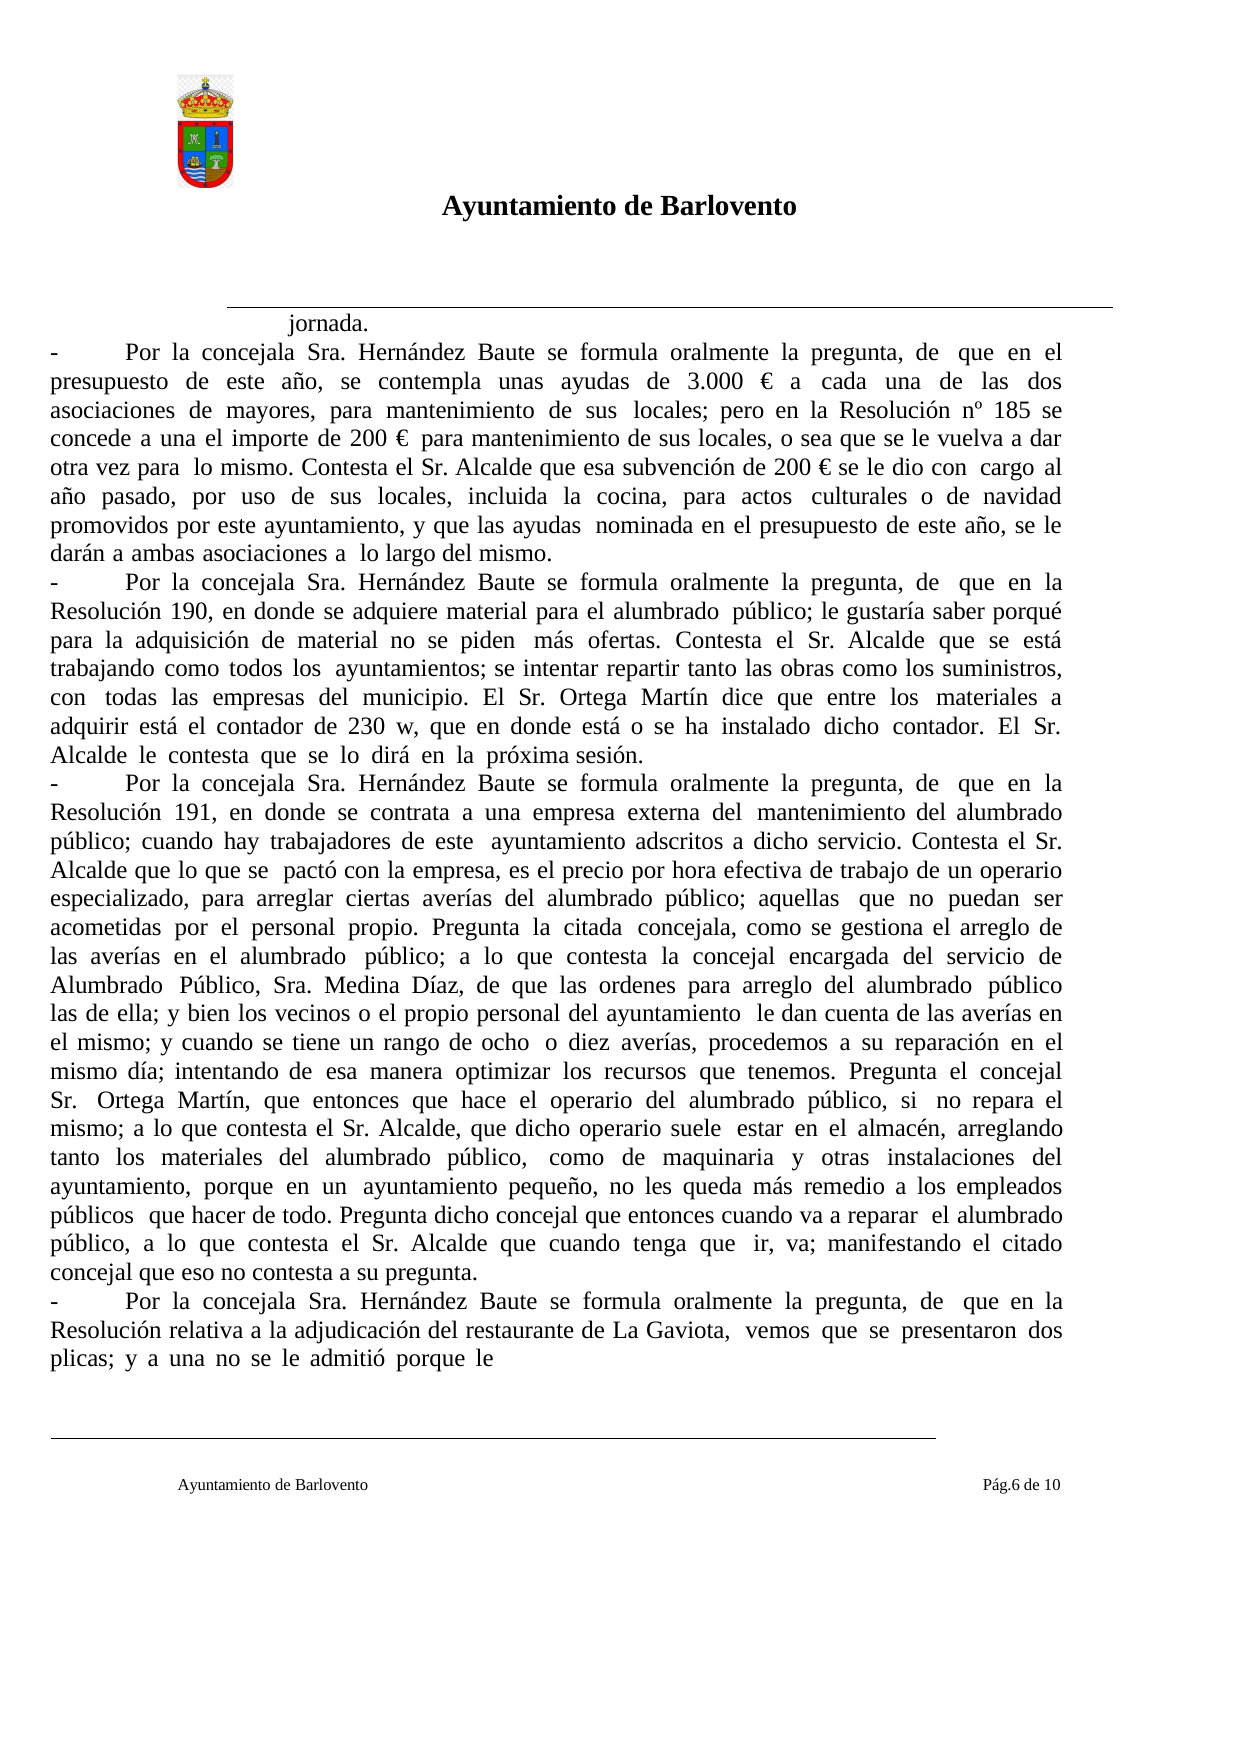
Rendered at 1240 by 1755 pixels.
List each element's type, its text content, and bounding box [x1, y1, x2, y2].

list Por la concejala Sra. Hernández Baute se formula oralmente la pregunta, de que en la Resolución relativa a la adjudicación del restaurante de La Gaviota, vemos que se presentaron dos plicas; y a una no se le admitió porque le [50, 1286, 1063, 1372]
list Por la concejala Sra. Hernández Baute se formula oralmente la pregunta, de que en el presupuesto de este año, se contempla unas ayudas de 3.000 € a cada una de las dos asociaciones de mayores, para mantenimiento de sus locales; pero en la Resolución nº 185 se concede a una el importe de 200 € para mantenimiento de sus locales, o sea que se le vuelva a dar otra vez para lo mismo. Contesta el Sr. Alcalde que esa subvención de 200 € se le dio con cargo al año pasado, por uso de sus locales, incluida la cocina, para actos culturales o de navidad promovidos por este ayuntamiento, y que las ayudas nominada en el presupuesto de este año, se le darán a ambas asociaciones a lo largo del mismo. [50, 337, 1063, 567]
list Por la concejala Sra. Hernández Baute se formula oralmente la pregunta, de que en la Resolución 190, en donde se adquiere material para el alumbrado público; le gustaría saber porqué para la adquisición de material no se piden más ofertas. Contesta el Sr. Alcalde que se está trabajando como todos los ayuntamientos; se intentar repartir tanto las obras como los suministros, con todas las empresas del municipio. El Sr. Ortega Martín dice que entre los materiales a adquirir está el contador de 230 w, que en donde está o se ha instalado dicho contador. El Sr. Alcalde le contesta que se lo dirá en la próxima sesión. [50, 567, 1063, 768]
text jornada. [288, 290, 1196, 337]
list Por la concejala Sra. Hernández Baute se formula oralmente la pregunta, de que en la Resolución 191, en donde se contrata a una empresa externa del mantenimiento del alumbrado público; cuando hay trabajadores de este ayuntamiento adscritos a dicho servicio. Contesta el Sr. Alcalde que lo que se pactó con la empresa, es el precio por hora efectiva de trabajo de un operario especializado, para arreglar ciertas averías del alumbrado público; aquellas que no puedan ser acometidas por el personal propio. Pregunta la citada concejala, como se gestiona el arreglo de las averías en el alumbrado público; a lo que contesta la concejal encargada del servicio de Alumbrado Público, Sra. Medina Díaz, de que las ordenes para arreglo del alumbrado público las de ella; y bien los vecinos o el propio personal del ayuntamiento le dan cuenta de las averías en el mismo; y cuando se tiene un rango de ocho o diez averías, procedemos a su reparación en el mismo día; intentando de esa manera optimizar los recursos que tenemos. Pregunta el concejal Sr. Ortega Martín, que entonces que hace el operario del alumbrado público, si no repara el mismo; a lo que contesta el Sr. Alcalde, que dicho operario suele estar en el almacén, arreglando tanto los materiales del alumbrado público, como de maquinaria y otras instalaciones del ayuntamiento, porque en un ayuntamiento pequeño, no les queda más remedio a los empleados públicos que hacer de todo. Pregunta dicho concejal que entonces cuando va a reparar el alumbrado público, a lo que contesta el Sr. Alcalde que cuando tenga que ir, va; manifestando el citado concejal que eso no contesta a su pregunta. [50, 768, 1063, 1286]
text Ayuntamiento de Barlovento Pág.6 de 10 [177, 1474, 1196, 1493]
